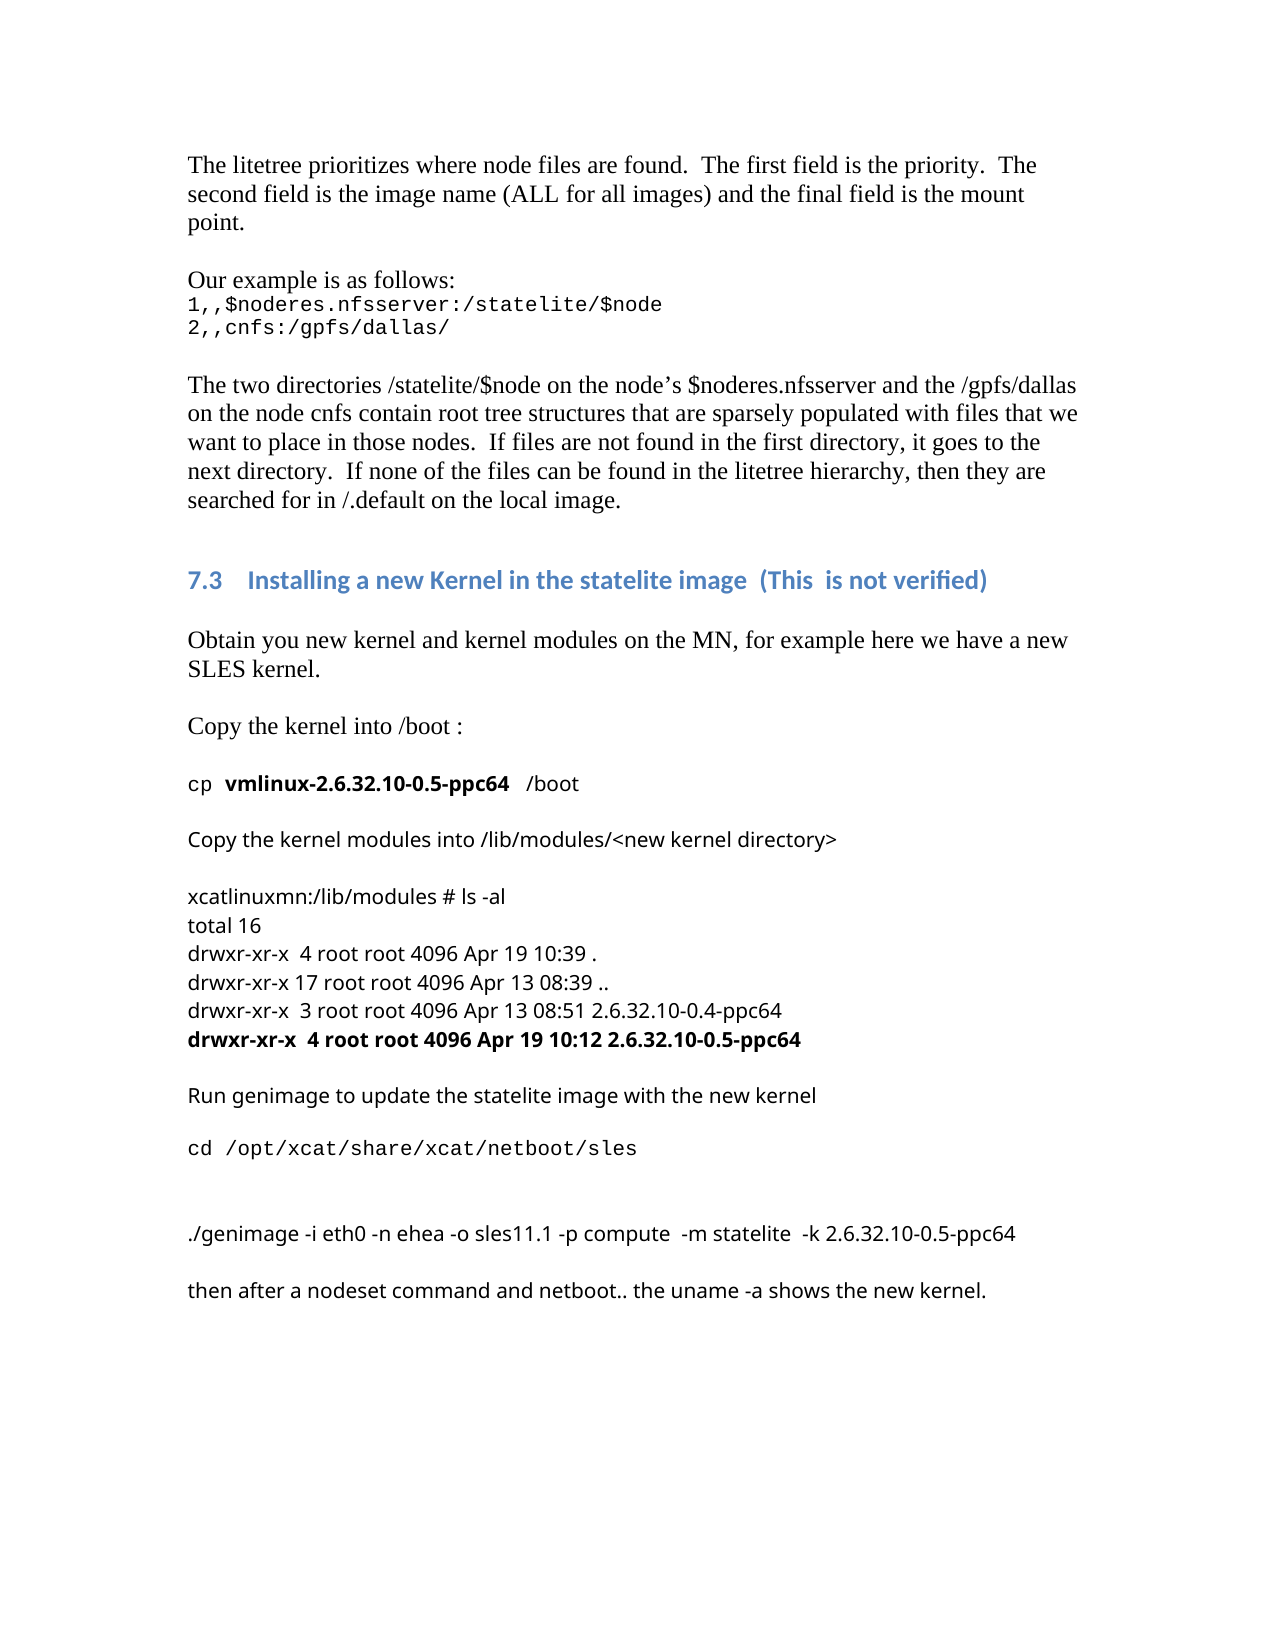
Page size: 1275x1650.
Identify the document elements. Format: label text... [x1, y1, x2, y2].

text xcatlinuxmn:/lib/modules # ls -al [187, 882, 1087, 911]
text The two directories /statelite/$node on the node’s $noderes.nfsserver and the /gpfs/dallas on the node cnfs contain root tree structures that are sparsely populated with files that we want to place in those nodes. If files are not found in the first directory, it goes to the next directory. If none of the files can be found in the litetree hierarchy, then they are searched for in /.default on the local image. [187, 370, 1087, 513]
subtitle Installing a new Kernel in the statelite image (This is not verified) [187, 563, 1087, 596]
text drwxr-xr-x 4 root root 4096 Apr 19 10:39 . [187, 939, 1087, 968]
text cd /opt/xcat/share/xcat/netboot/sles [187, 1138, 1087, 1162]
text drwxr-xr-x 3 root root 4096 Apr 13 08:51 2.6.32.10-0.4-ppc64 [187, 996, 1087, 1025]
text Copy the kernel into /boot : [187, 711, 1087, 740]
text then after a nodeset command and netboot.. the uname -a shows the new kernel. [187, 1276, 1087, 1304]
text Copy the kernel modules into /lib/modules/<new kernel directory> [187, 826, 1087, 854]
text ./genimage -i eth0 -n ehea -o sles11.1 -p compute -m statelite -k 2.6.32.10-0.5-ppc64 [187, 1219, 1087, 1247]
text 1,,$noderes.nfsserver:/statelite/$node [187, 294, 1087, 317]
text drwxr-xr-x 17 root root 4096 Apr 13 08:39 .. [187, 968, 1087, 996]
text drwxr-xr-x 4 root root 4096 Apr 19 10:12 2.6.32.10-0.5-ppc64 [187, 1025, 1087, 1053]
text The litetree prioritizes where node files are found. The first field is the priority. The second field is the image name (ALL for all images) and the final field is the mount point. [187, 150, 1087, 236]
text Our example is as follows: [187, 265, 1087, 294]
text cp vmlinux-2.6.32.10-0.5-ppc64 /boot [187, 769, 1087, 797]
text Obtain you new kernel and kernel modules on the MN, for example here we have a new SLES kernel. [187, 625, 1087, 682]
text Run genimage to update the statelite image with the new kernel [187, 1082, 1087, 1110]
text 2,,cnfs:/gpfs/dallas/ [187, 317, 1087, 341]
text total 16 [187, 911, 1087, 939]
